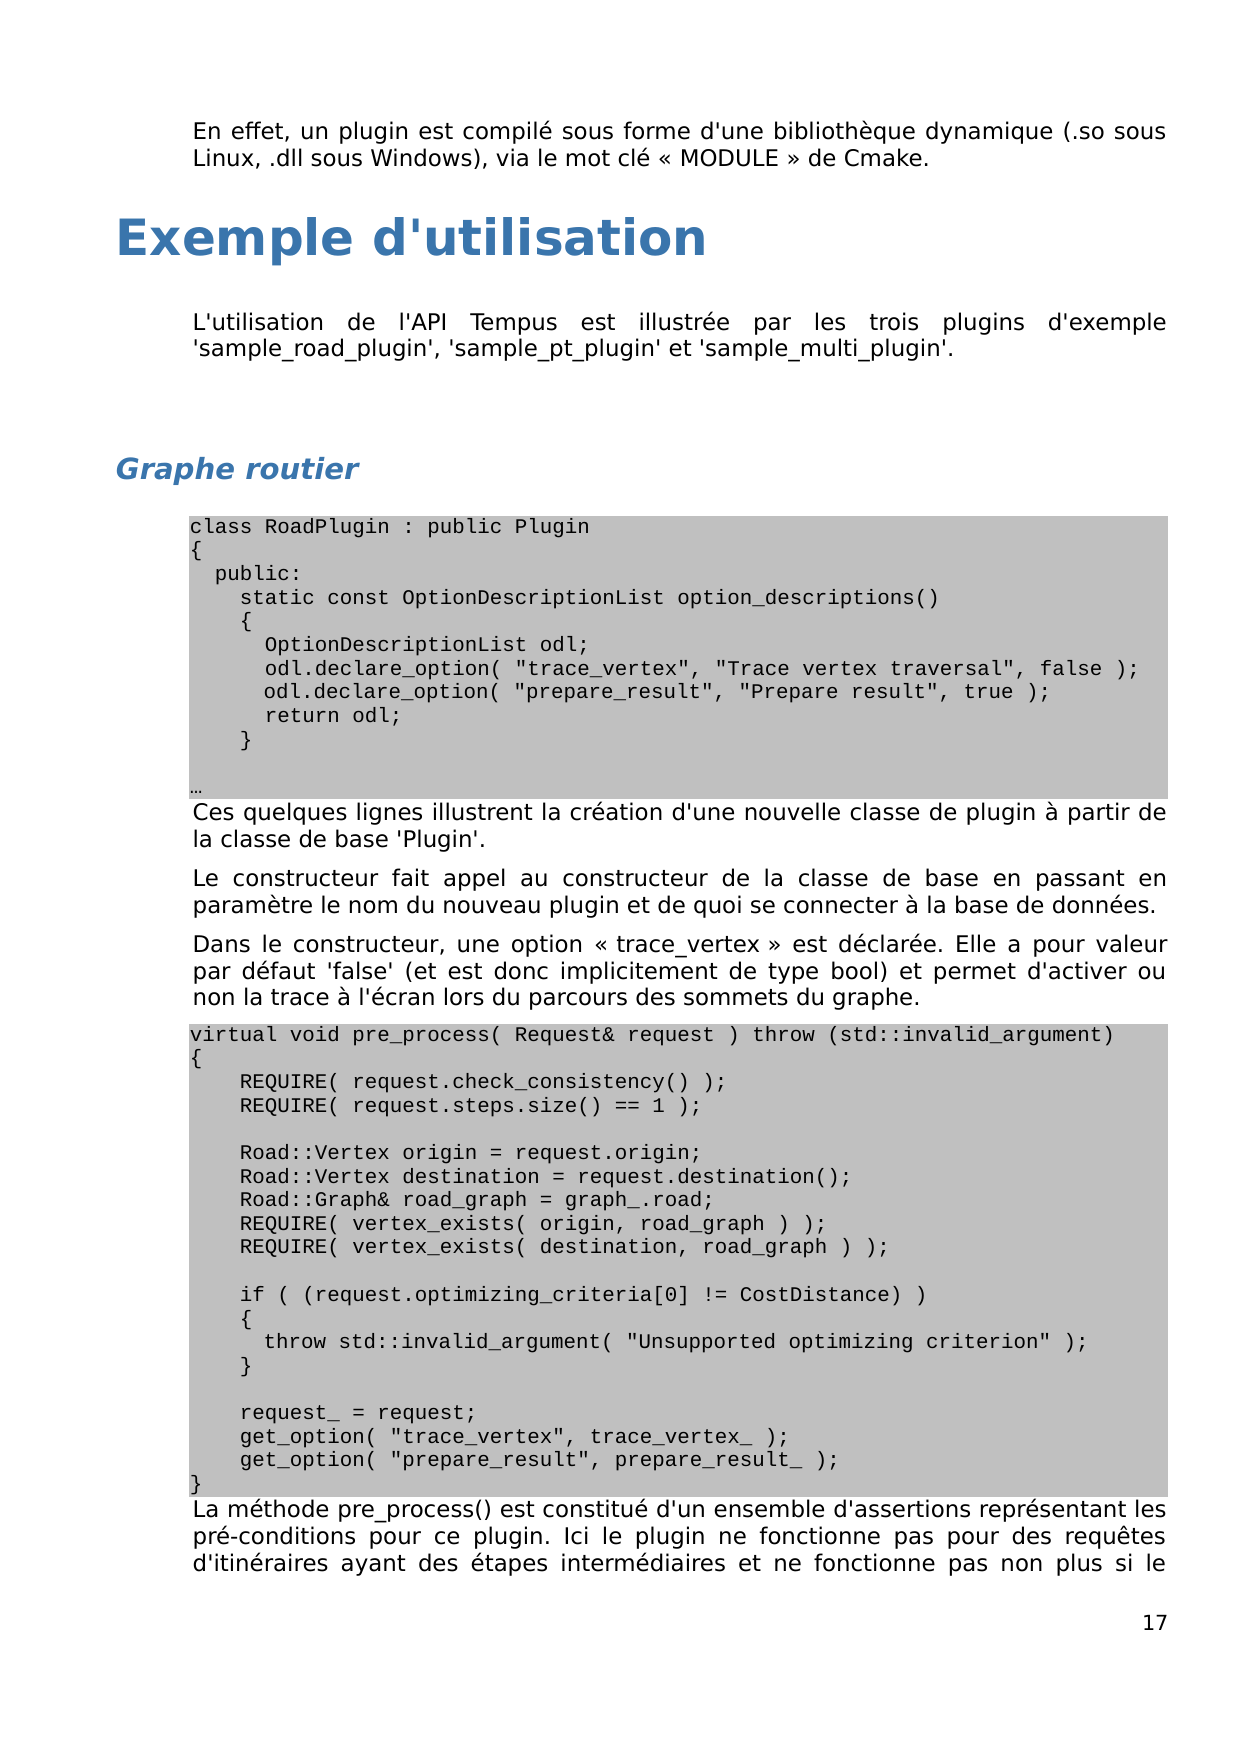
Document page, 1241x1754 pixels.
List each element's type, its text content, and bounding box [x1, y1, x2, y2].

text En effet, un plugin est compilé sous forme d'une bibliothèque dynamique (.so sous Linux, .dll sous Windows), via le mot clé « MODULE » de Cmake. [192, 118, 1168, 171]
text throw std::invalid_argument( "Unsupported optimizing criterion" ); [189, 1331, 1168, 1355]
text static const OptionDescriptionList option_descriptions() [189, 587, 1168, 610]
text Le constructeur fait appel au constructeur de la classe de base en passant en paramètre le nom du nouveau plugin et de quoi se connecter à la base de données. [192, 865, 1168, 919]
text { [189, 1307, 1168, 1331]
text return odl; [189, 705, 1168, 729]
text get_option( "trace_vertex", trace_vertex_ ); [189, 1426, 1168, 1449]
text } [189, 729, 1168, 752]
text { [189, 610, 1168, 634]
text Ces quelques lignes illustrent la création d'une nouvelle classe de plugin à partir de la classe de base 'Plugin'. [192, 799, 1168, 853]
text virtual void pre_process( Request& request ) throw (std::invalid_argument) [189, 1024, 1168, 1047]
text REQUIRE( request.steps.size() == 1 ); [189, 1095, 1168, 1118]
text { [189, 1047, 1168, 1071]
text Road::Graph& road_graph = graph_.road; [189, 1189, 1168, 1213]
text public: [189, 563, 1168, 587]
text REQUIRE( request.check_consistency() ); [189, 1071, 1168, 1095]
text Road::Vertex origin = request.origin; [189, 1142, 1168, 1166]
text } [189, 1473, 1168, 1497]
text request_ = request; [189, 1402, 1168, 1426]
text { [189, 539, 1168, 563]
text class RoadPlugin : public Plugin [189, 516, 1168, 539]
text } [189, 1355, 1168, 1378]
text La méthode pre_process() est constitué d'un ensemble d'assertions représentant les pré-conditions pour ce plugin. Ici le plugin ne fonctionne pas pour des requêtes d'itinéraires ayant des étapes intermédiaires et ne fonctionne pas non plus si le [192, 1497, 1168, 1577]
text OptionDescriptionList odl; [189, 634, 1168, 658]
text Road::Vertex destination = request.destination(); [189, 1166, 1168, 1189]
text if ( (request.optimizing_criteria[0] != CostDistance) ) [189, 1284, 1168, 1307]
text REQUIRE( vertex_exists( destination, road_graph ) ); [189, 1237, 1168, 1260]
text Dans le constructeur, une option « trace_vertex » est déclarée. Elle a pour valeur par défaut 'false' (et est donc implicitement de type bool) et permet d'activer ou non la trace à l'écran lors du parcours des sommets du graphe. [192, 931, 1168, 1011]
text get_option( "prepare_result", prepare_result_ ); [189, 1449, 1168, 1473]
text odl.declare_option( "trace_vertex", "Trace vertex traversal", false ); [189, 658, 1168, 681]
subtitle Exemple d'utilisation [116, 209, 1168, 267]
subtitle Graphe routier [116, 452, 1168, 486]
text REQUIRE( vertex_exists( origin, road_graph ) ); [189, 1213, 1168, 1237]
text odl.declare_option( "prepare_result", "Prepare result", true ); [189, 681, 1168, 705]
text L'utilisation de l'API Tempus est illustrée par les trois plugins d'exemple 'sample_road_plugin', 'sample_pt_plugin' et 'sample_multi_plugin'. [192, 309, 1168, 362]
text … [189, 776, 1168, 799]
